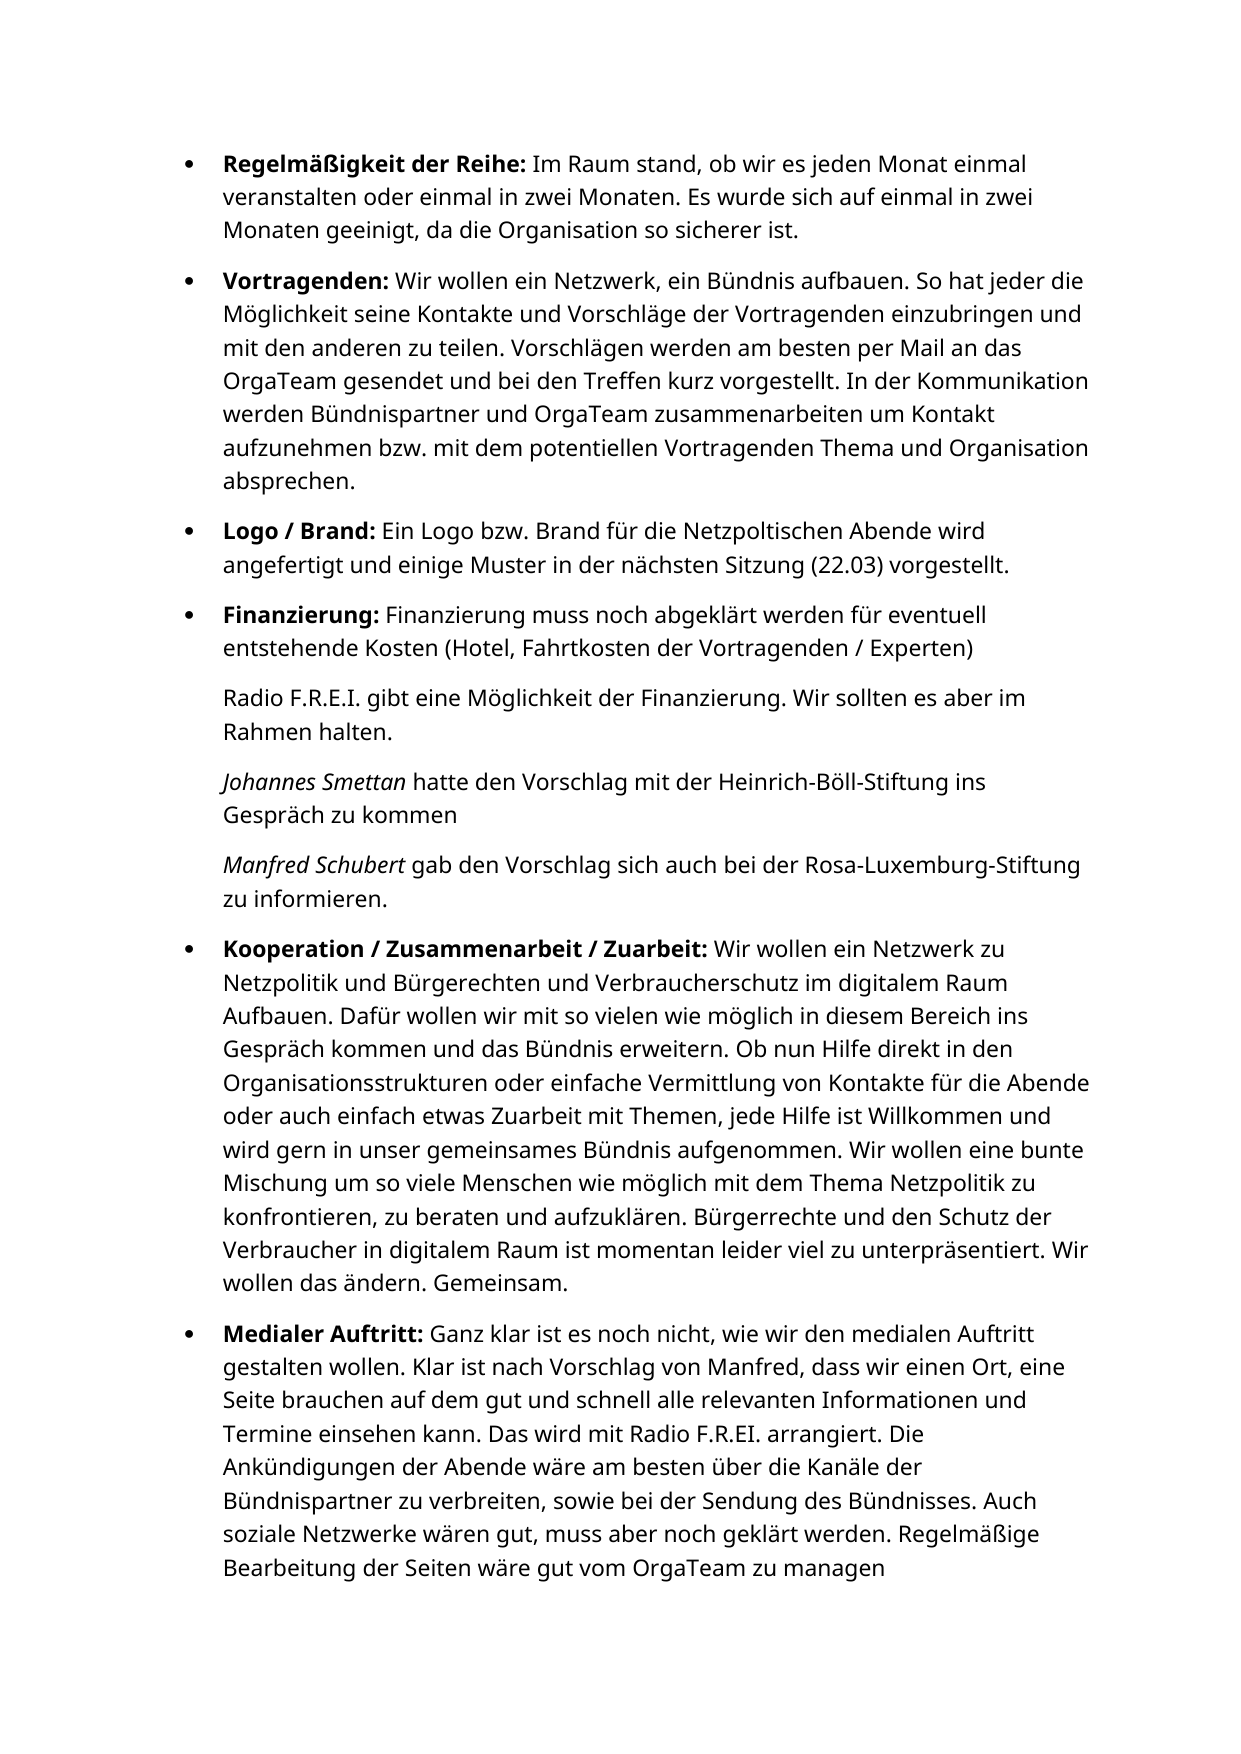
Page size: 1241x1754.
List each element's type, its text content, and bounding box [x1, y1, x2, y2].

list Kooperation / Zusammenarbeit / Zuarbeit: Wir wollen ein Netzwerk zu Netzpolitik und Bürgerechten und Verbraucherschutz im digitalem Raum Aufbauen. Dafür wollen wir mit so vielen wie möglich in diesem Bereich ins Gespräch kommen und das Bündnis erweitern. Ob nun Hilfe direkt in den Organisationsstrukturen oder einfache Vermittlung von Kontakte für die Abende oder auch einfach etwas Zuarbeit mit Themen, jede Hilfe ist Willkommen und wird gern in unser gemeinsames Bündnis aufgenommen. Wir wollen eine bunte Mischung um so viele Menschen wie möglich mit dem Thema Netzpolitik zu konfrontieren, zu beraten und aufzuklären. Bürgerrechte und den Schutz der Verbraucher in digitalem Raum ist momentan leider viel zu unterpräsentiert. Wir wollen das ändern. Gemeinsam. [185, 933, 1093, 1299]
list Vortragenden: Wir wollen ein Netzwerk, ein Bündnis aufbauen. So hat jeder die Möglichkeit seine Kontakte und Vorschläge der Vortragenden einzubringen und mit den anderen zu teilen. Vorschlägen werden am besten per Mail an das OrgaTeam gesendet und bei den Treffen kurz vorgestellt. In der Kommunikation werden Bündnispartner und OrgaTeam zusammenarbeiten um Kontakt aufzunehmen bzw. mit dem potentiellen Vortragenden Thema und Organisation absprechen. [185, 264, 1093, 496]
list Regelmäßigkeit der Reihe: Im Raum stand, ob wir es jeden Monat einmal veranstalten oder einmal in zwei Monaten. Es wurde sich auf einmal in zwei Monaten geeinigt, da die Organisation so sicherer ist. [185, 148, 1093, 246]
list Medialer Auftritt: Ganz klar ist es noch nicht, wie wir den medialen Auftritt gestalten wollen. Klar ist nach Vorschlag von Manfred, dass wir einen Ort, eine Seite brauchen auf dem gut und schnell alle relevanten Informationen und Termine einsehen kann. Das wird mit Radio F.R.EI. arrangiert. Die Ankündigungen der Abende wäre am besten über die Kanäle der Bündnispartner zu verbreiten, sowie bei der Sendung des Bündnisses. Auch soziale Netzwerke wären gut, muss aber noch geklärt werden. Regelmäßige Bearbeitung der Seiten wäre gut vom OrgaTeam zu managen [185, 1317, 1093, 1583]
list Johannes Smettan hatte den Vorschlag mit der Heinrich-Böll-Stiftung ins Gespräch zu kommen [223, 766, 1093, 831]
list Logo / Brand: Ein Logo bzw. Brand für die Netzpoltischen Abende wird angefertigt und einige Muster in der nächsten Sitzung (22.03) vorgestellt. [185, 515, 1093, 580]
list Radio F.R.E.I. gibt eine Möglichkeit der Finanzierung. Wir sollten es aber im Rahmen halten. [223, 682, 1093, 747]
list Manfred Schubert gab den Vorschlag sich auch bei der Rosa-Luxemburg-Stiftung zu informieren. [223, 849, 1093, 914]
list Finanzierung: Finanzierung muss noch abgeklärt werden für eventuell entstehende Kosten (Hotel, Fahrtkosten der Vortragenden / Experten) [185, 599, 1093, 663]
